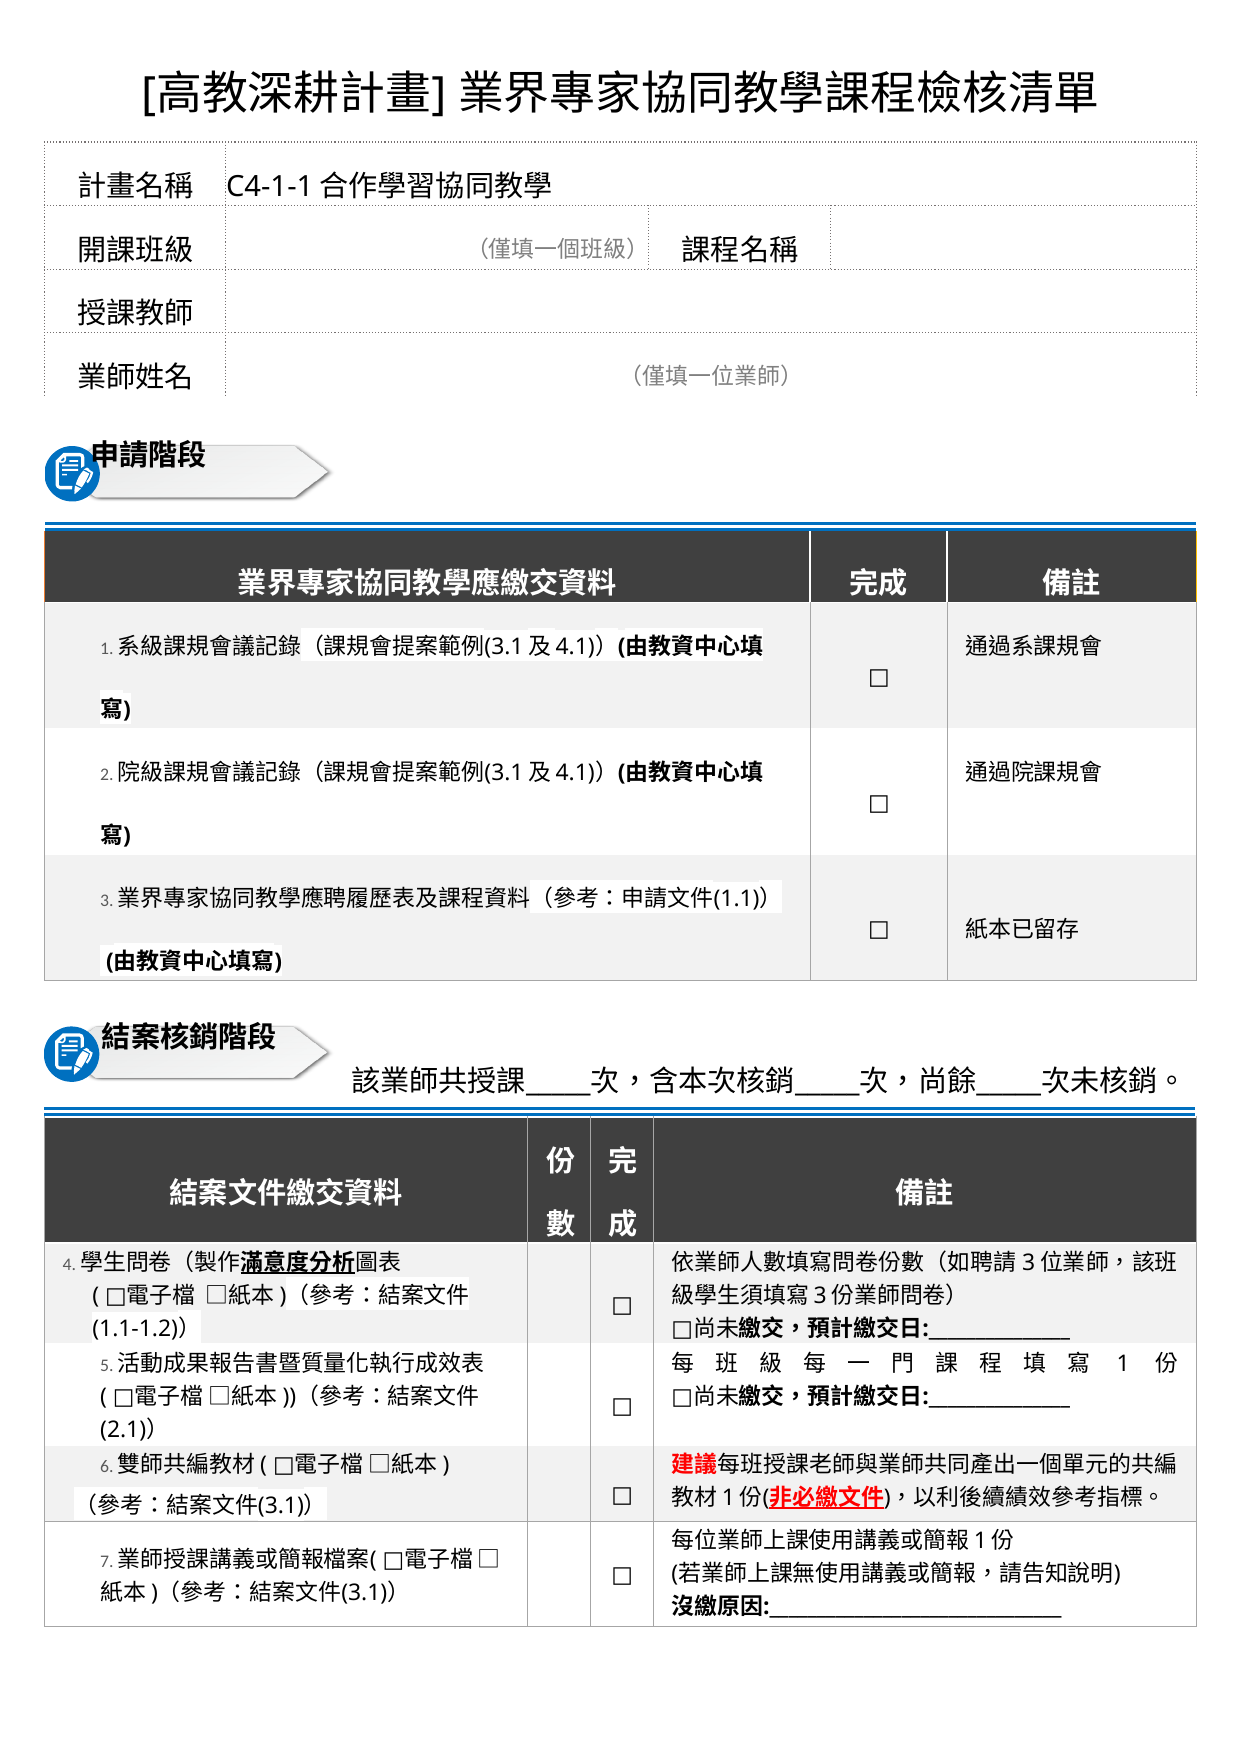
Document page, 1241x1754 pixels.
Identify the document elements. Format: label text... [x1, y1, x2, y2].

table_cell □ [591, 1244, 653, 1343]
table_header 完成 [811, 531, 946, 602]
table_cell 雙師共編教材 ( □電子檔 □紙本 ) （參考：結案文件(3.1)） [45, 1446, 527, 1521]
table_cell □ [811, 855, 947, 980]
table_cell 院級課規會議記錄（課規會提案範例(3.1及4.1)）(由教資中心填寫) [45, 729, 810, 854]
table_cell 紙本已留存 [948, 855, 1196, 980]
table_cell 開課班級 [44, 205, 226, 268]
table_header 完成 [591, 1118, 653, 1242]
table_cell [528, 1345, 590, 1444]
table_cell 業界專家協同教學應聘履歷表及課程資料（參考：申請文件(1.1)） (由教資中心填寫) [45, 855, 810, 980]
table_cell （僅填一位業師） [226, 332, 1196, 396]
table_cell 通過院課規會 [948, 729, 1196, 854]
table_cell □ [591, 1345, 653, 1444]
table_cell 業師姓名 [44, 332, 226, 396]
table_cell [226, 269, 1196, 332]
table_cell 業師授課講義或簡報檔案( □電子檔 □紙本 )（參考：結案文件(3.1)） [45, 1522, 527, 1626]
table_header 份數 [528, 1118, 590, 1242]
table_cell 系級課規會議記錄（課規會提案範例(3.1及4.1)）(由教資中心填寫) [45, 603, 810, 728]
table_cell [830, 205, 1196, 268]
table_cell [528, 1244, 590, 1343]
table_header 計畫名稱 [44, 141, 226, 205]
table_cell □ [591, 1522, 653, 1626]
table_cell □ [591, 1446, 653, 1521]
table_cell 依業師人數填寫問卷份數（如聘請3位業師，該班級學生須填寫3份業師問卷） □尚未繳交，預計繳交日:_______________ [654, 1244, 1196, 1343]
table_cell [45, 396, 1196, 522]
table_cell [528, 1446, 590, 1521]
table_cell （僅填一個班級） [226, 205, 649, 268]
table_cell 授課教師 [44, 269, 226, 332]
table_cell □ [811, 729, 947, 854]
table_cell 課程名稱 [649, 205, 830, 268]
table_cell [528, 1522, 590, 1626]
table_cell 通過系課規會 [948, 603, 1196, 728]
table_header 業界專家協同教學應繳交資料 [45, 531, 809, 602]
table_header 結案文件繳交資料 [45, 1118, 527, 1242]
table_header 備註 [948, 531, 1196, 602]
table_cell 每位業師上課使用講義或簡報1份 (若業師上課無使用講義或簡報，請告知說明) 沒繳原因:_______________________________ [654, 1522, 1196, 1626]
subtitle [高教深耕計畫] 業界專家協同教學課程檢核清單 [44, 16, 1196, 141]
table_cell 活動成果報告書暨質量化執行成效表 ( □電子檔 □紙本 ))（參考：結案文件(2.1)） [45, 1345, 527, 1444]
table_header C4-1-1合作學習協同教學 [226, 141, 1196, 205]
table_header 備註 [654, 1118, 1196, 1242]
table_cell □ [811, 603, 947, 728]
table_header 該業師共授課_____次，含本次核銷_____次，尚餘_____次未核銷。 [44, 981, 1195, 1107]
table_cell 學生問卷（製作滿意度分析圖表 ( □電子檔 □紙本 )（參考：結案文件(1.1-1.2)） [45, 1244, 527, 1343]
table_cell 每班級每一門課程填寫1份 □尚未繳交，預計繳交日:_______________ [654, 1345, 1196, 1444]
table_cell 建議每班授課老師與業師共同產出一個單元的共編教材1份(非必繳文件)，以利後續績效參考指標。 [654, 1446, 1196, 1521]
